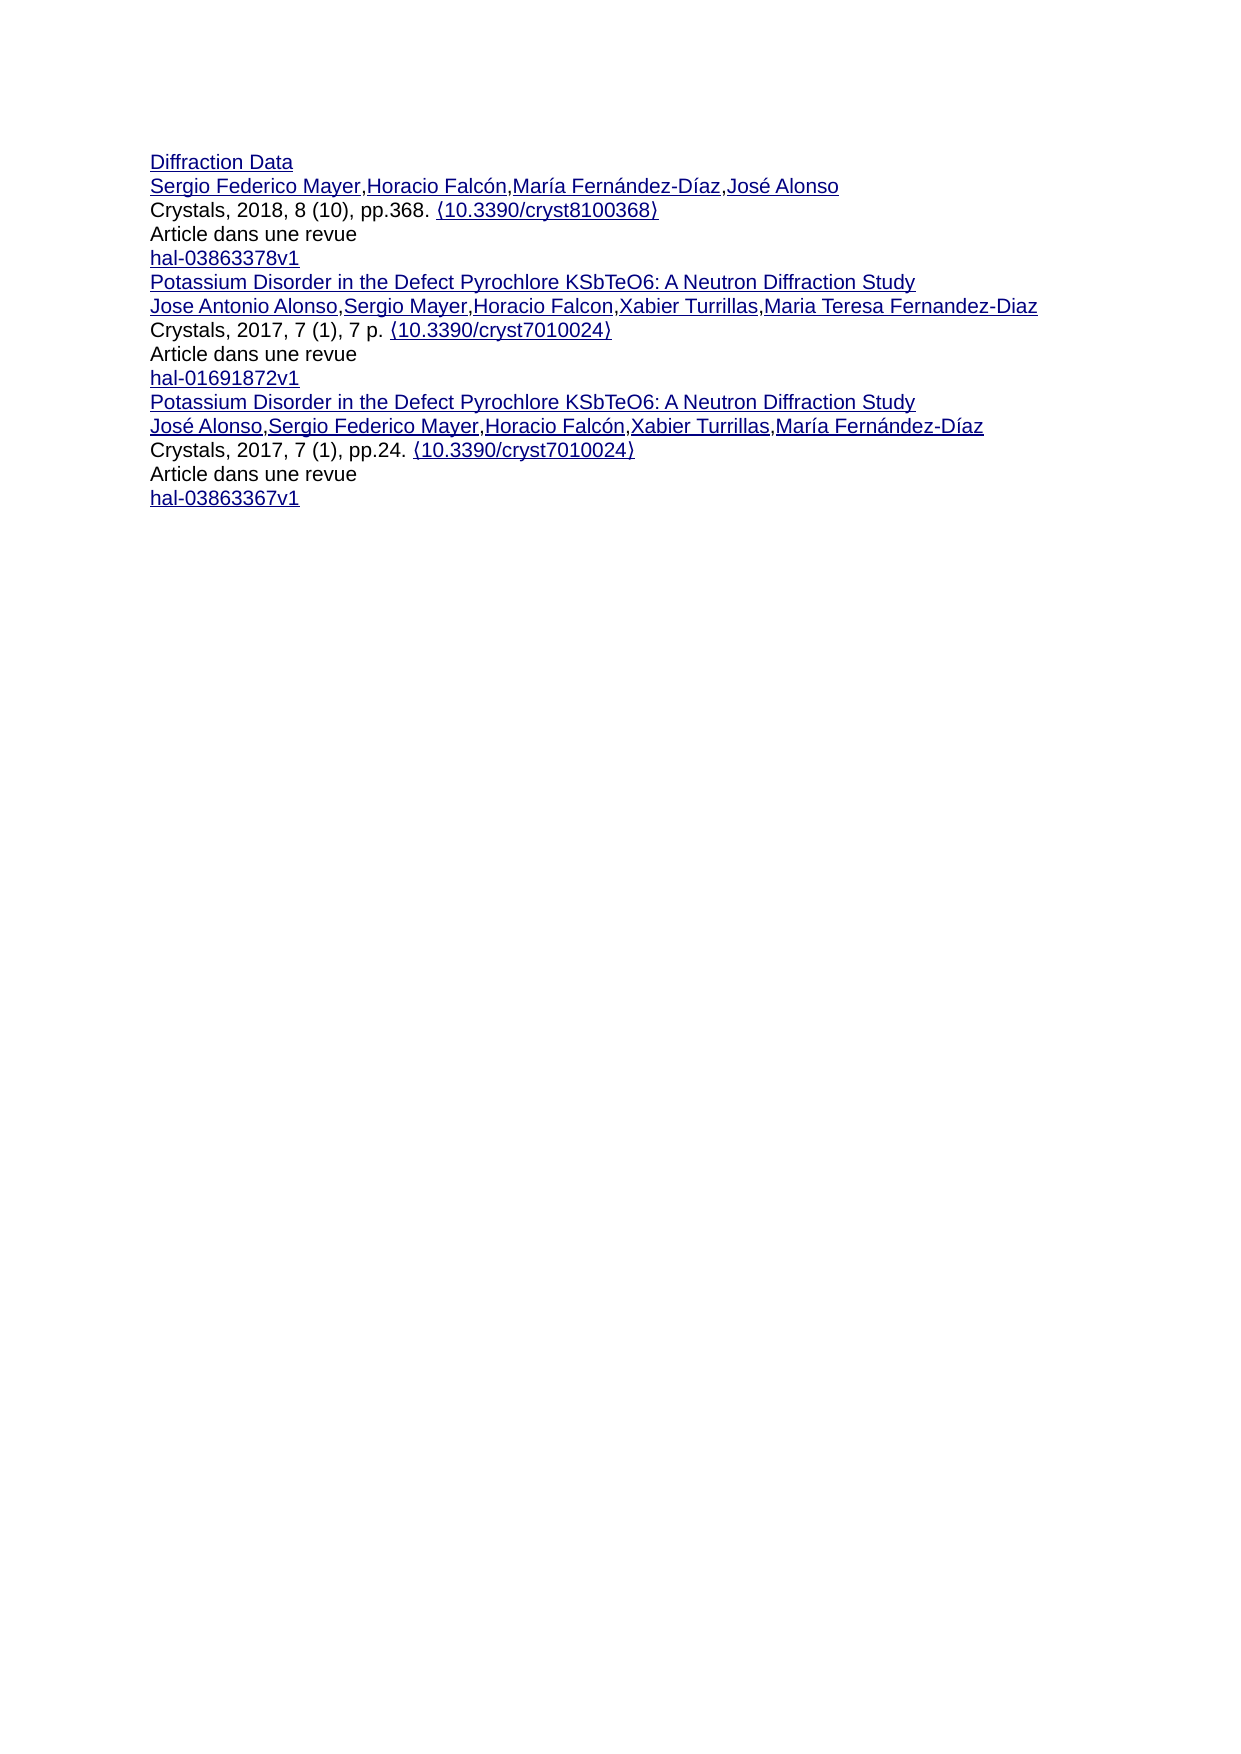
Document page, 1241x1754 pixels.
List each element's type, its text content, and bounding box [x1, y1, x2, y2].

table_cell Potassium Disorder in the Defect Pyrochlore KSbTeO6: A Neutron Diffraction Study Jose Antonio Alonso,Sergio Mayer,Horacio Falcon,Xabier Turrillas,Maria Teresa Fernandez-Diaz Crystals, 2017, 7 (1), 7 p. ⟨10.3390/cryst7010024⟩ Article dans une revue hal-01691872v1 [150, 270, 1090, 389]
table_cell Potassium Disorder in the Defect Pyrochlore KSbTeO6: A Neutron Diffraction Study José Alonso,Sergio Federico Mayer,Horacio Falcón,Xabier Turrillas,María Fernández-Díaz Crystals, 2017, 7 (1), pp.24. ⟨10.3390/cryst7010024⟩ Article dans une revue hal-03863367v1 [150, 390, 1090, 509]
table_cell The Crystal Structure of Defect KBB’O6 Pyrochlores (B,B’: Nb,W,Sb,Te) Revisited from Neutron Diffraction Data Sergio Federico Mayer,Horacio Falcón,María Fernández-Díaz,José Alonso Crystals, 2018, 8 (10), pp.368. ⟨10.3390/cryst8100368⟩ Article dans une revue hal-03863378v1 [150, 150, 1090, 270]
